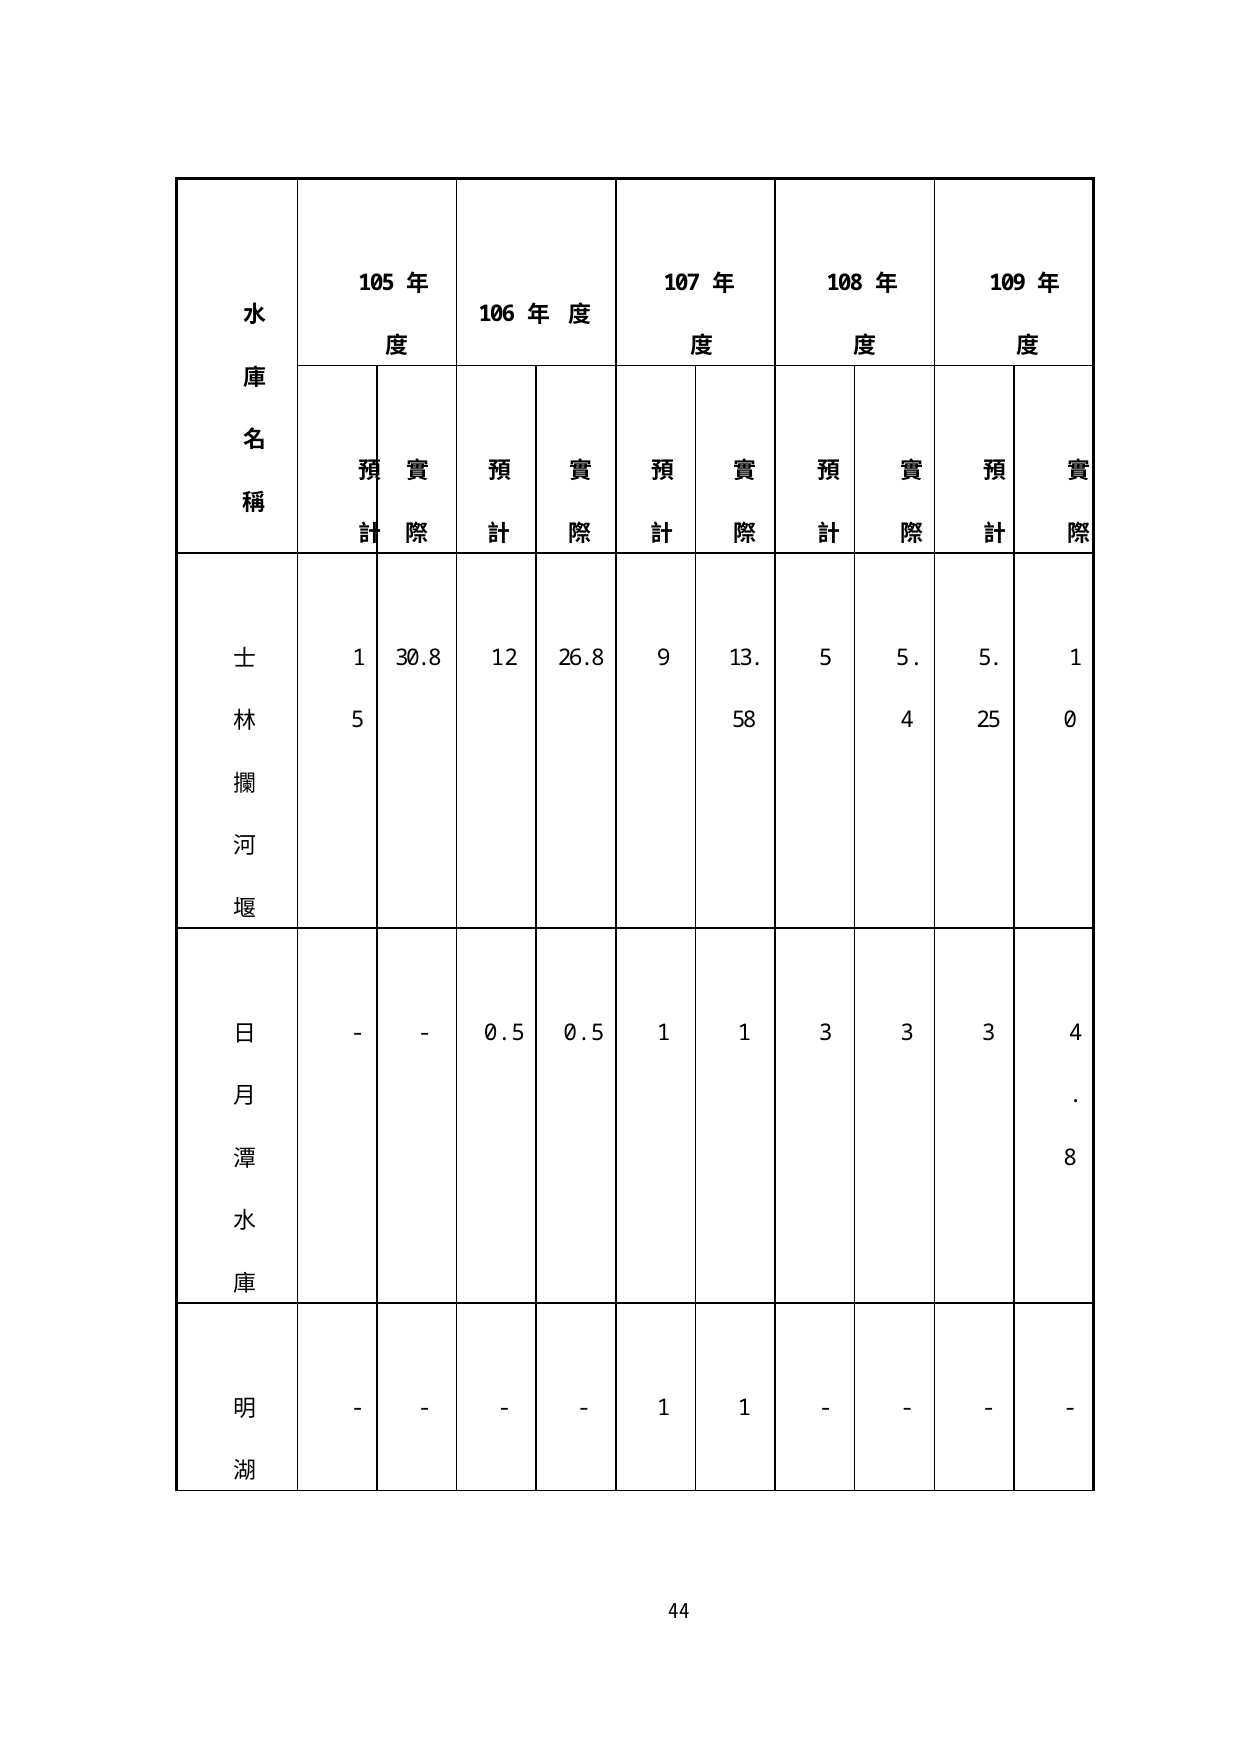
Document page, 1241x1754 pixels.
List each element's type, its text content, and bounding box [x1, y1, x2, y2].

table_cell 12 [457, 554, 535, 927]
table_cell 13.58 [696, 554, 774, 927]
table_cell 15 [298, 554, 376, 927]
table_cell - [378, 929, 456, 1302]
table_cell 日月潭水庫 [178, 929, 297, 1302]
table_cell - [298, 929, 376, 1302]
table_header 105年度 [298, 180, 456, 365]
table_cell 實際 [537, 366, 615, 552]
table_cell 26.8 [537, 554, 615, 927]
table_cell 預計 [935, 366, 1013, 552]
table_cell 實際 [1015, 366, 1092, 552]
table_cell 30.8 [378, 554, 456, 927]
table_cell 實際 [378, 366, 456, 552]
table_cell 5 [776, 554, 854, 927]
table_cell 4.8 [1015, 929, 1092, 1302]
table_cell 士林攔河堰 [178, 554, 297, 927]
table_cell 3 [855, 929, 934, 1302]
table_header 108年度 [776, 180, 934, 365]
table_cell - [855, 1304, 934, 1490]
table_cell 預計 [776, 366, 854, 552]
table_cell 1 [617, 1304, 695, 1490]
table_cell - [776, 1304, 854, 1490]
table_cell 預計 [457, 366, 535, 552]
table_cell 實際 [696, 366, 774, 552]
table_cell 實際 [855, 366, 934, 552]
table_cell - [935, 1304, 1013, 1490]
table_cell 1 [696, 929, 774, 1302]
table_cell 3 [776, 929, 854, 1302]
table_header 109年度 [935, 180, 1092, 365]
table_cell - [537, 1304, 615, 1490]
table_header 107年度 [617, 180, 774, 365]
table_cell 1 [617, 929, 695, 1302]
table_cell - [457, 1304, 535, 1490]
table_cell 明湖 [178, 1304, 297, 1490]
table_cell 3 [935, 929, 1013, 1302]
table_cell 0.5 [537, 929, 615, 1302]
table_cell - [378, 1304, 456, 1490]
table_header 106年度 [457, 180, 615, 365]
table_cell 1 [696, 1304, 774, 1490]
table_cell 5.25 [935, 554, 1013, 927]
table_cell - [298, 1304, 376, 1490]
table_cell 10 [1015, 554, 1092, 927]
table_cell 9 [617, 554, 695, 927]
table_cell 0.5 [457, 929, 535, 1302]
table_header 水庫名稱 [178, 180, 297, 552]
table_cell 5.4 [855, 554, 934, 927]
table_cell 預計 [617, 366, 695, 552]
table_cell 預計 [298, 366, 376, 552]
table_cell - [1015, 1304, 1092, 1490]
